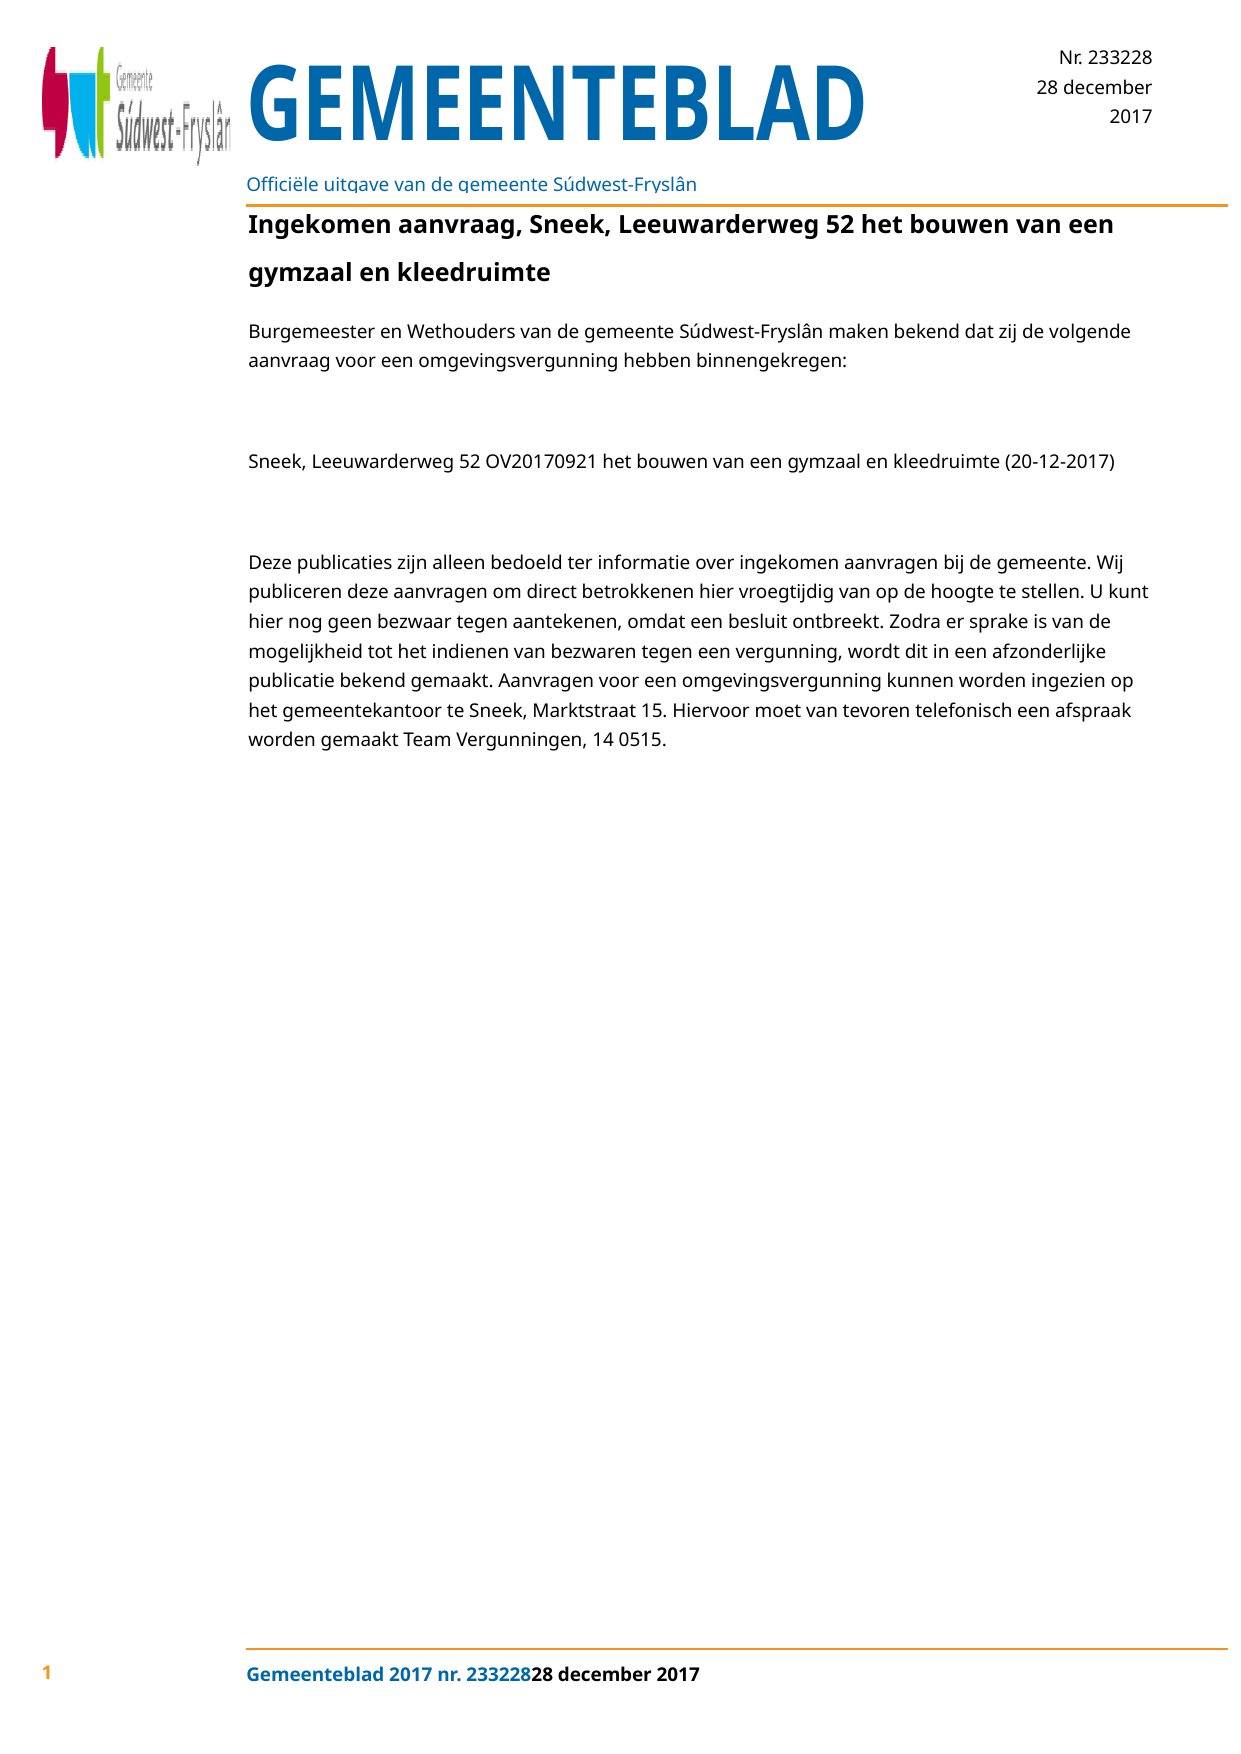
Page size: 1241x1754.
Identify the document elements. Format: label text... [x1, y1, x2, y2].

text Sneek, Leeuwarderweg 52 OV20170921 het bouwen van een gymzaal en kleedruimte (20-12-2017) [248, 448, 1152, 474]
text Ingekomen aanvraag, Sneek, Leeuwarderweg 52 het bouwen van een gymzaal en kleedruimte [248, 207, 1152, 288]
picture [41, 47, 231, 172]
text Deze publicaties zijn alleen bedoeld ter informatie over ingekomen aanvragen bij de gemeente. Wij publiceren deze aanvragen om direct betrokkenen hier vroegtijdig van op de hoogte te stellen. U kunt hier nog geen bezwaar tegen aantekenen, omdat een besluit ontbreekt. Zodra er sprake is van de mogelijkheid tot het indienen van bezwaren tegen een vergunning, wordt dit in een afzonderlijke publicatie bekend gemaakt. Aanvragen voor een omgevingsvergunning kunnen worden ingezien op het gemeentekantoor te Sneek, Marktstraat 15. Hiervoor moet van tevoren telefonisch een afspraak worden gemaakt Team Vergunningen, 14 0515. [248, 549, 1152, 752]
text Burgemeester en Wethouders van de gemeente Súdwest-Fryslân maken bekend dat zij de volgende aanvraag voor een omgevingsvergunning hebben binnengekregen: [248, 318, 1152, 373]
